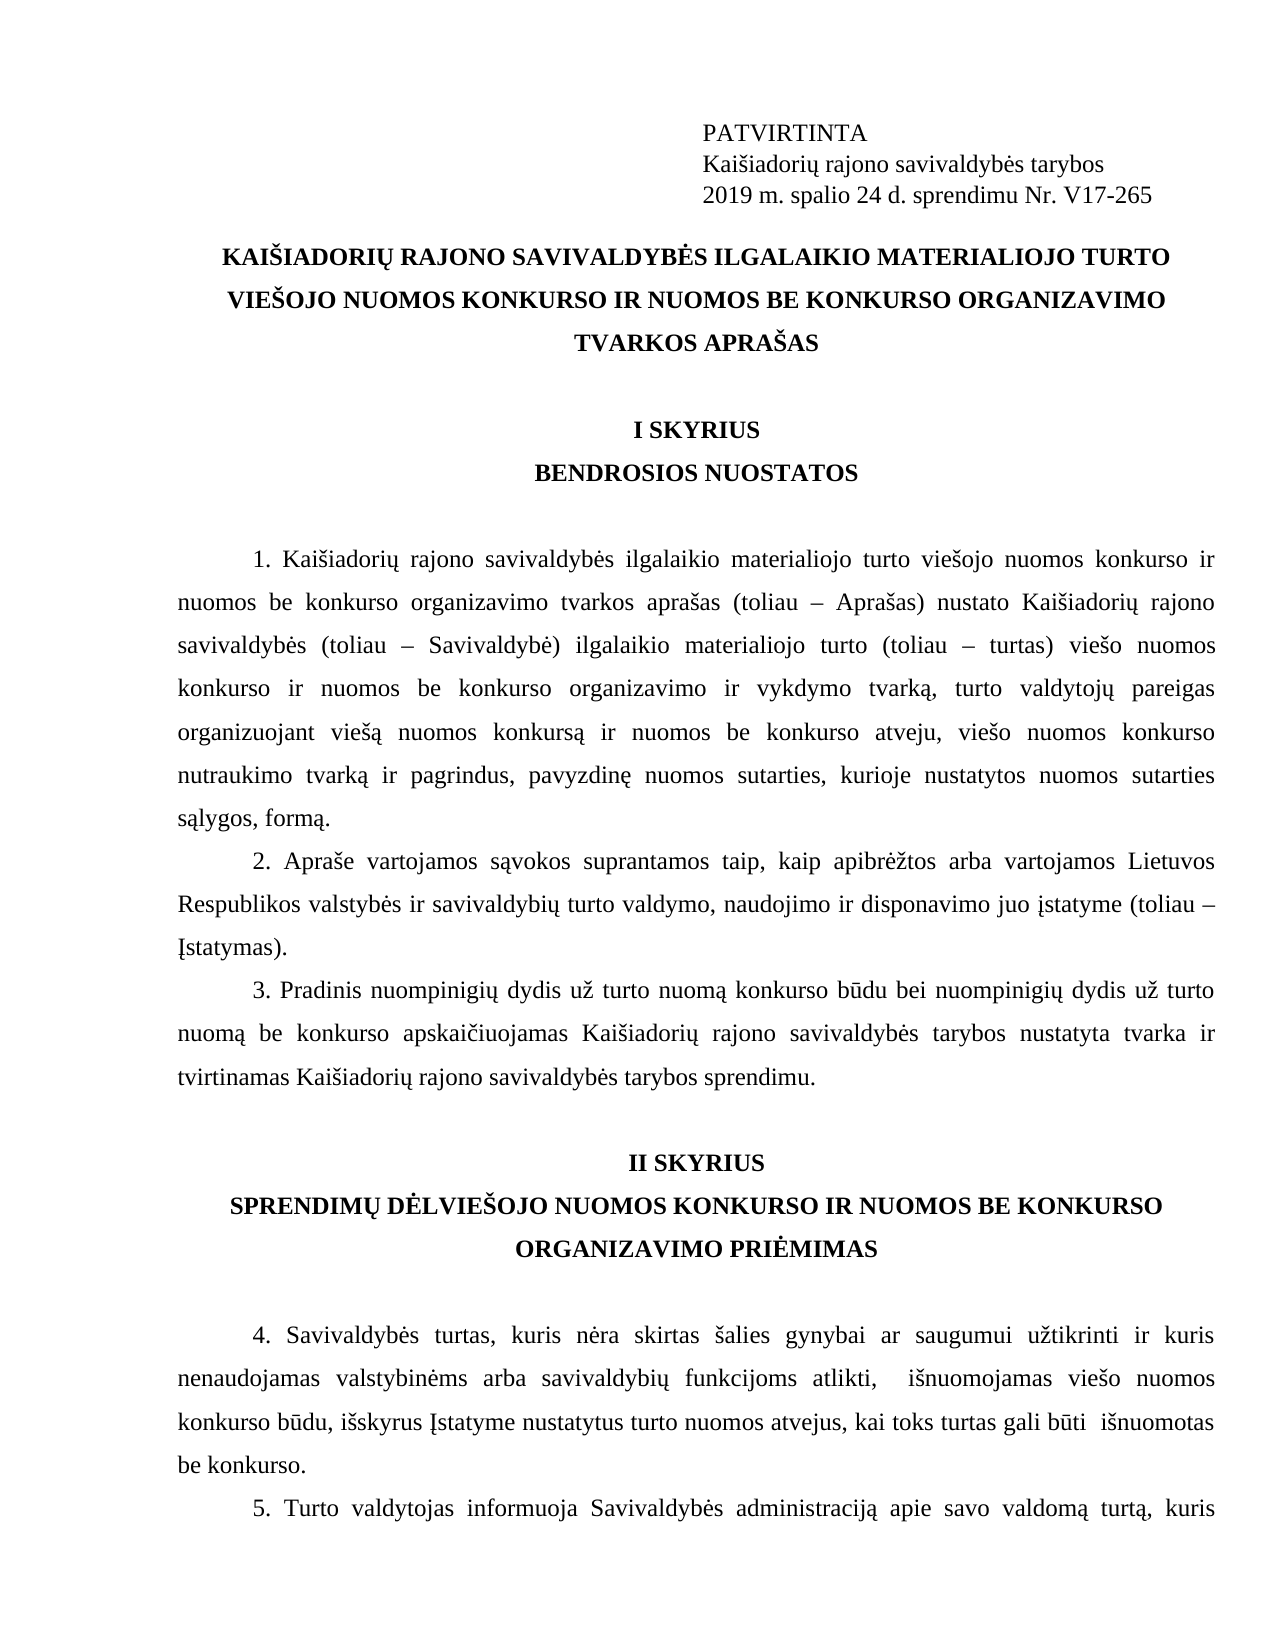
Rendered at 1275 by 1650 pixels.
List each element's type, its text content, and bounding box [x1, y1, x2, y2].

text PATVIRTINTA [702, 118, 1216, 147]
text Kaišiadorių rajono savivaldybės tarybos [702, 149, 1216, 178]
text II SKYRIUS [177, 1148, 1216, 1177]
text 2019 m. spalio 24 d. sprendimu Nr. V17-265 [702, 180, 1216, 209]
text BENDROSIOS NUOSTATOS [177, 458, 1216, 487]
text I SKYRIUS [177, 415, 1216, 443]
text SPRENDIMŲ DĖLVIEŠOJO NUOMOS KONKURSO IR NUOMOS BE KONKURSO ORGANIZAVIMO PRIĖMIMAS [177, 1191, 1216, 1263]
text 5. Turto valdytojas informuoja Savivaldybės administraciją apie savo valdomą turtą, kuris [177, 1493, 1216, 1522]
text 2. Apraše vartojamos sąvokos suprantamos taip, kaip apibrėžtos arba vartojamos Lietuvos Respublikos valstybės ir savivaldybių turto valdymo, naudojimo ir disponavimo juo įstatyme (toliau – Įstatymas). [177, 846, 1216, 961]
text KAIŠIADORIŲ RAJONO SAVIVALDYBĖS ILGALAIKIO MATERIALIOJO TURTO VIEŠOJO NUOMOS KONKURSO IR NUOMOS BE KONKURSO ORGANIZAVIMO TVARKOS APRAŠAS [177, 242, 1216, 357]
text 1. Kaišiadorių rajono savivaldybės ilgalaikio materialiojo turto viešojo nuomos konkurso ir nuomos be konkurso organizavimo tvarkos aprašas (toliau – Aprašas) nustato Kaišiadorių rajono savivaldybės (toliau – Savivaldybė) ilgalaikio materialiojo turto (toliau – turtas) viešo nuomos konkurso ir nuomos be konkurso organizavimo ir vykdymo tvarką, turto valdytojų pareigas organizuojant viešą nuomos konkursą ir nuomos be konkurso atveju, viešo nuomos konkurso nutraukimo tvarką ir pagrindus, pavyzdinę nuomos sutarties, kurioje nustatytos nuomos sutarties sąlygos, formą. [177, 544, 1216, 832]
text 3. Pradinis nuompinigių dydis už turto nuomą konkurso būdu bei nuompinigių dydis už turto nuomą be konkurso apskaičiuojamas Kaišiadorių rajono savivaldybės tarybos nustatyta tvarka ir tvirtinamas Kaišiadorių rajono savivaldybės tarybos sprendimu. [177, 975, 1216, 1090]
text 4. Savivaldybės turtas, kuris nėra skirtas šalies gynybai ar saugumui užtikrinti ir kuris nenaudojamas valstybinėms arba savivaldybių funkcijoms atlikti, išnuomojamas viešo nuomos konkurso būdu, išskyrus Įstatyme nustatytus turto nuomos atvejus, kai toks turtas gali būti išnuomotas be konkurso. [177, 1320, 1216, 1478]
